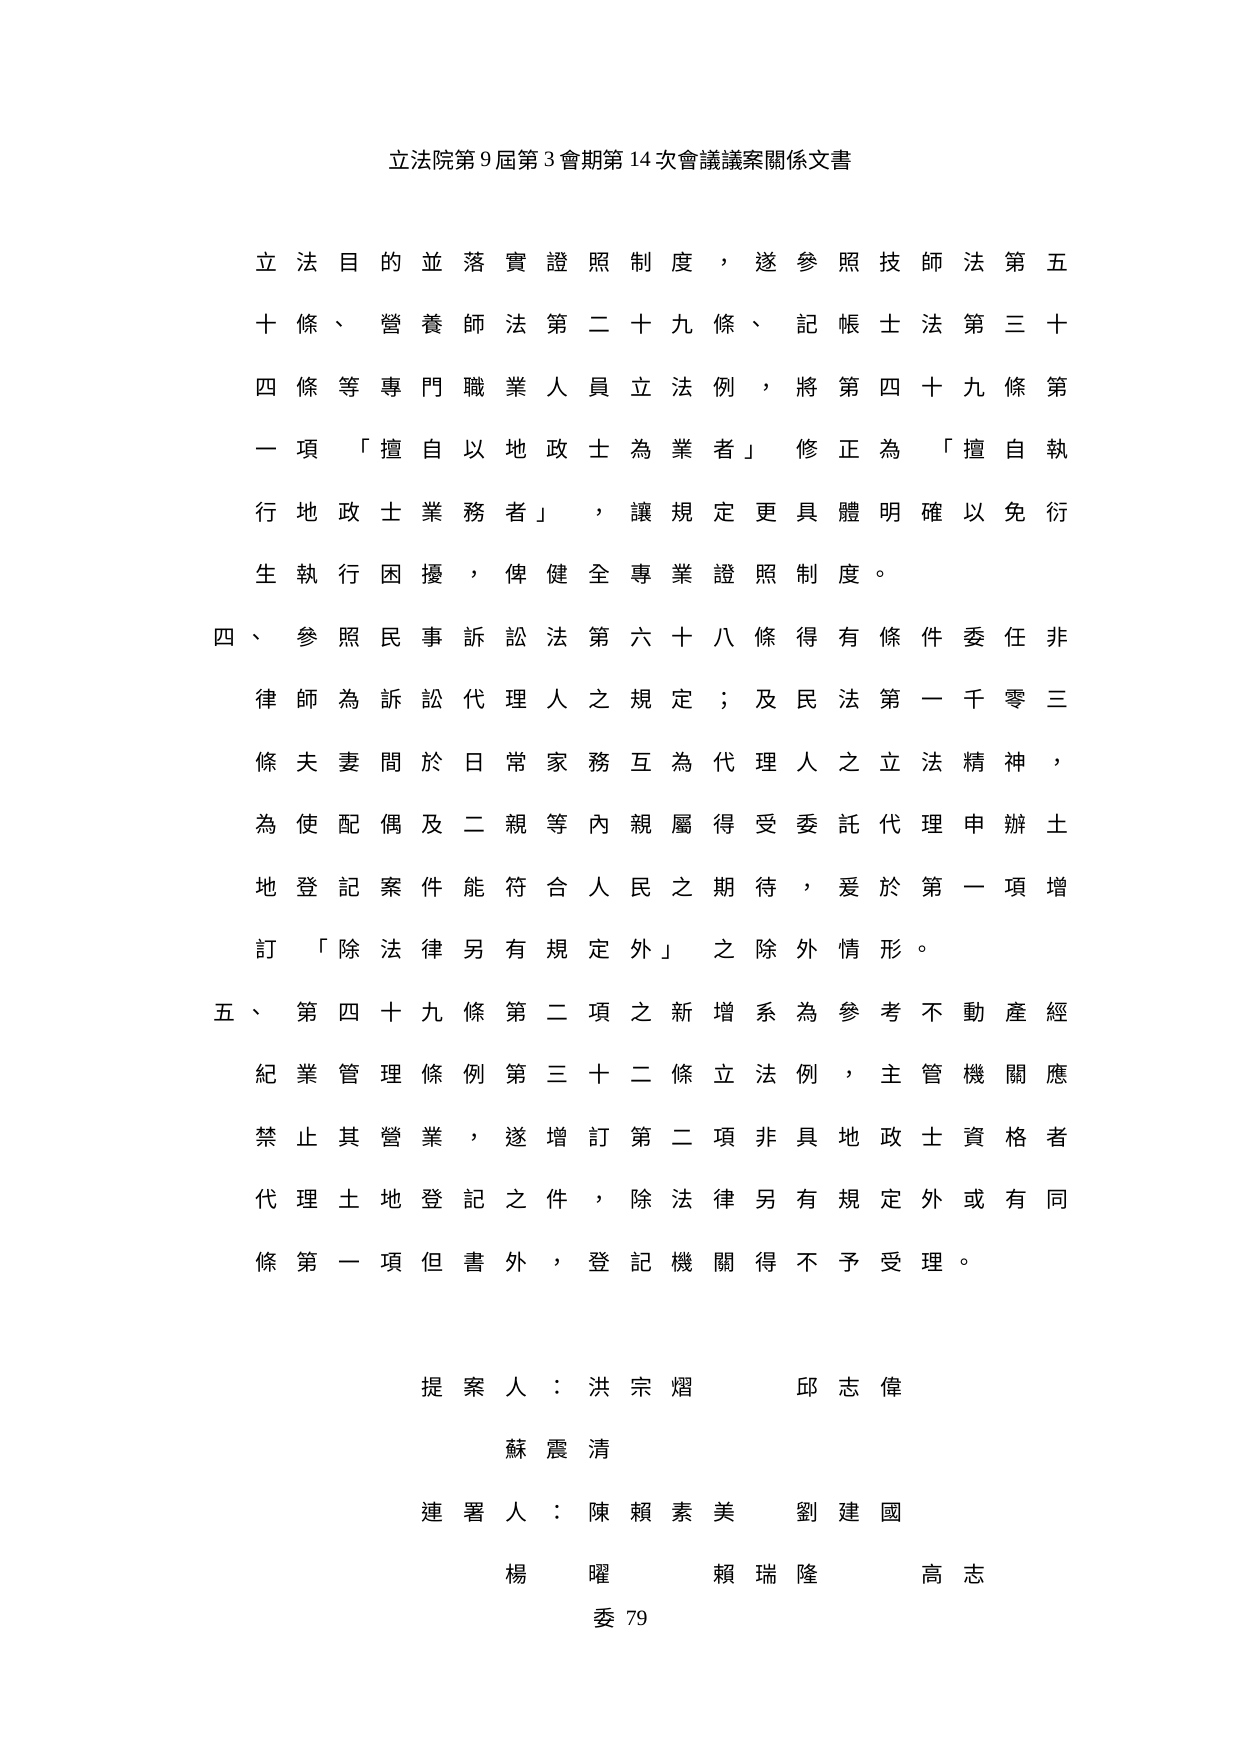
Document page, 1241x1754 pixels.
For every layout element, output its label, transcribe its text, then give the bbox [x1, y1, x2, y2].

text 連署人：陳賴素美 劉建國 楊 曜 賴瑞隆 高志 [403, 1469, 1012, 1594]
text 四、參照民事訴訟法第六十八條得有條件委任非律師為訴訟代理人之規定；及民法第一千零三條夫妻間於日常家務互為代理人之立法精神，為使配偶及二親等內親屬得受委託代理申辦土地登記案件能符合人民之期待，爰於第一項增訂「除法律另有規定外」之除外情形。 [184, 594, 1078, 969]
text 提案人：洪宗熠 邱志偉 蘇震清 [403, 1344, 1012, 1469]
text 五、第四十九條第二項之新增系為參考不動產經紀業管理條例第三十二條立法例，主管機關應禁止其營業，遂增訂第二項非具地政士資格者代理土地登記之件，除法律另有規定外或有同條第一項但書外，登記機關得不予受理。 [184, 969, 1078, 1281]
text 立法目的並落實證照制度，遂參照技師法第五十條、營養師法第二十九條、記帳士法第三十四條等專門職業人員立法例，將第四十九條第一項「擅自以地政士為業者」修正為「擅自執行地政士業務者」，讓規定更具體明確以免衍生執行困擾，俾健全專業證照制度。 [184, 219, 1078, 594]
